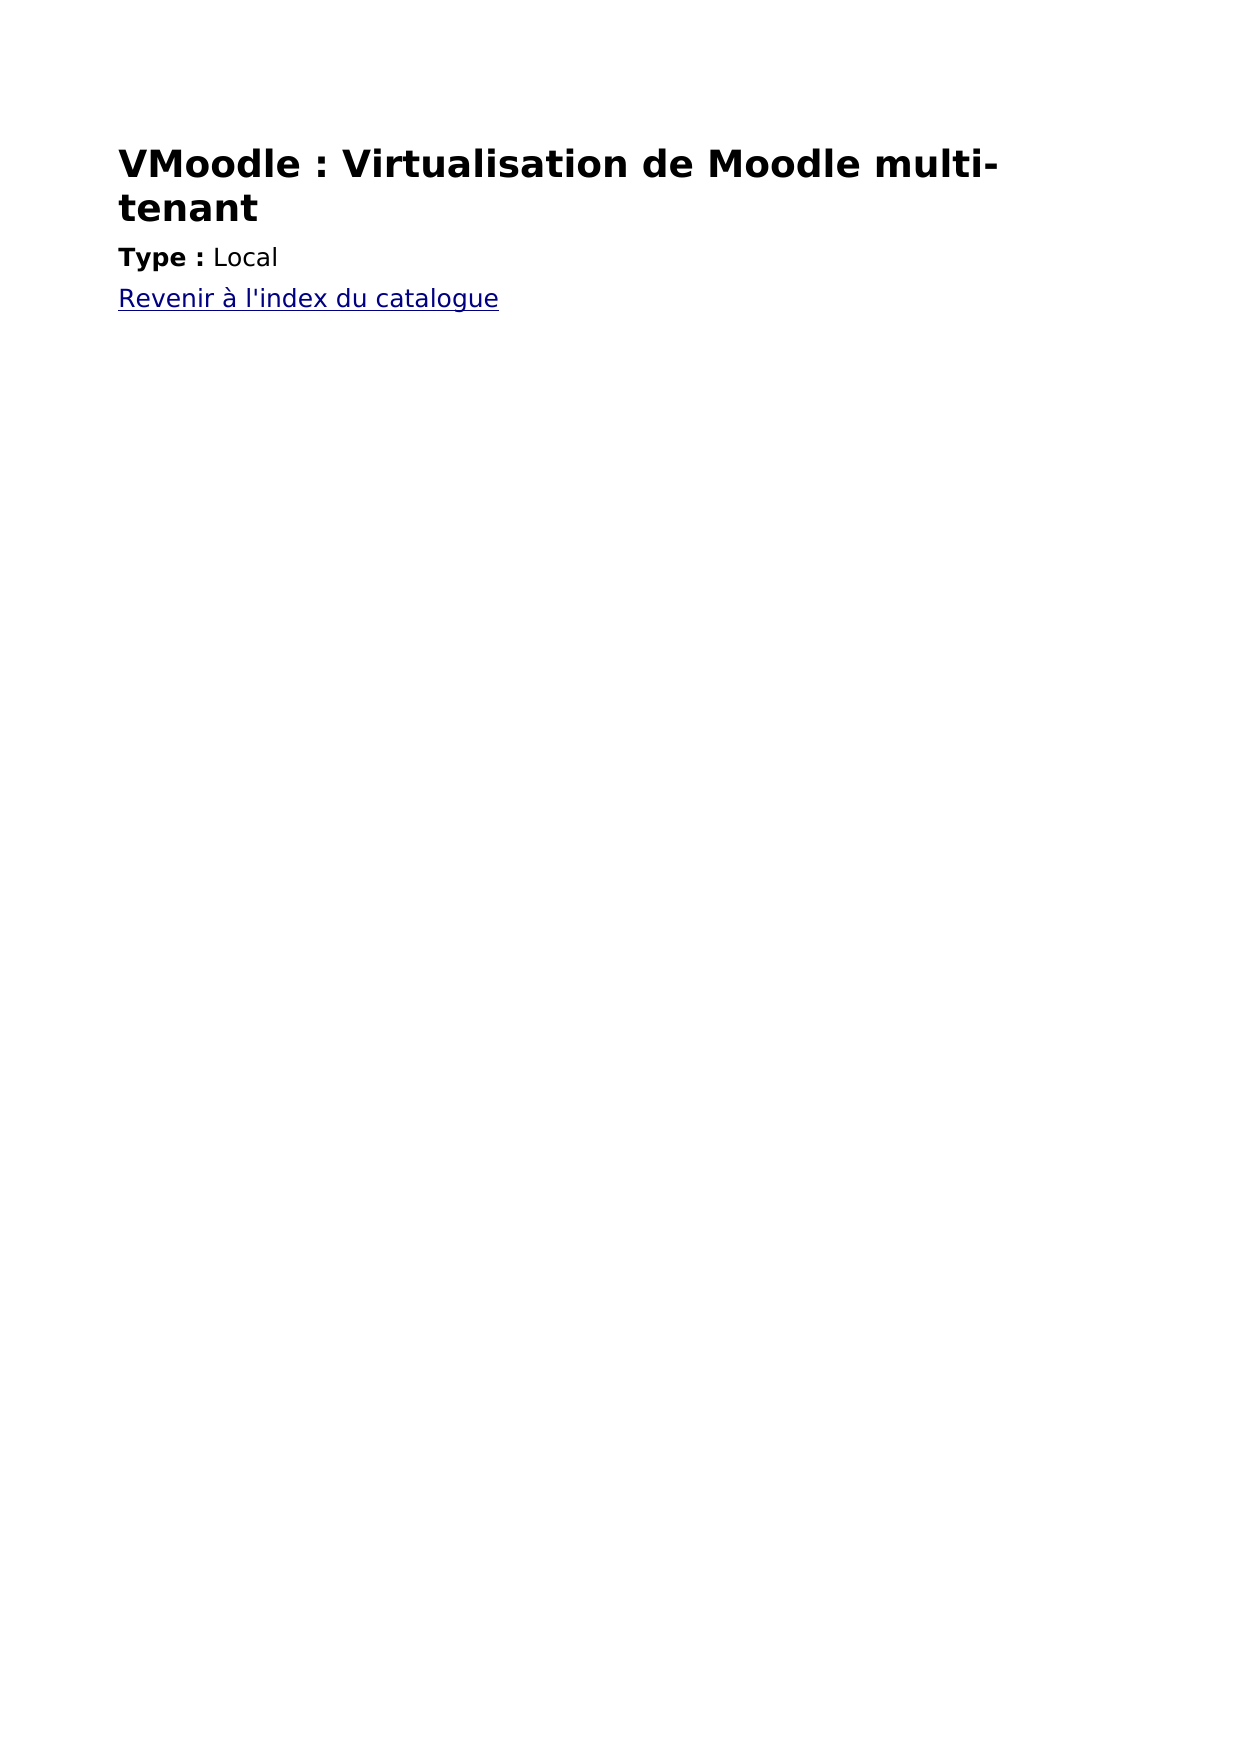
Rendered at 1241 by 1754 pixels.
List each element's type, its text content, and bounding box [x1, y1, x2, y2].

subtitle VMoodle : Virtualisation de Moodle multi-tenant [118, 143, 1122, 230]
text Revenir à l'index du catalogue [118, 284, 1122, 314]
text Type : Local [118, 243, 1122, 272]
